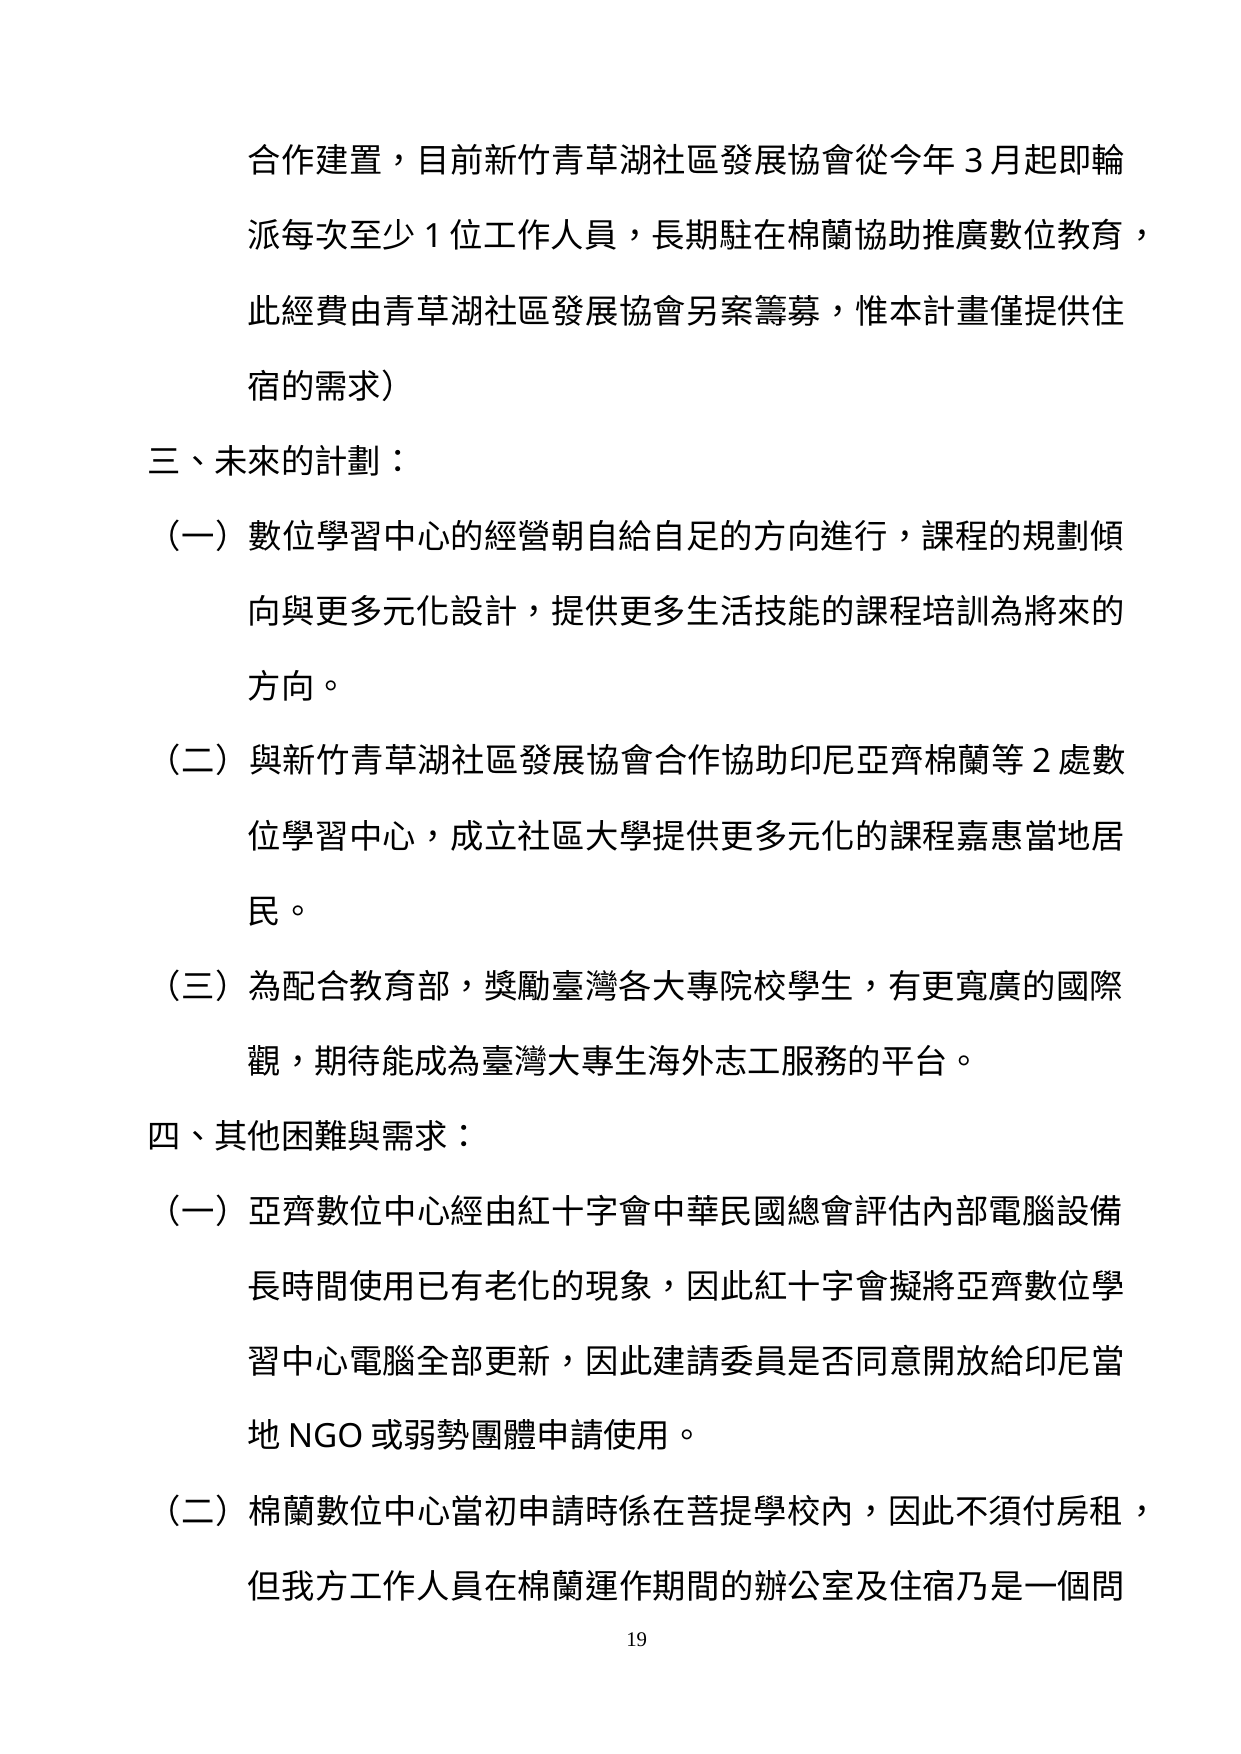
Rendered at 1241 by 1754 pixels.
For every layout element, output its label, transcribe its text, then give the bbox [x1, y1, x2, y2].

text （三）為配合教育部，獎勵臺灣各大專院校學生，有更寬廣的國際觀，期待能成為臺灣大專生海外志工服務的平台。 [148, 946, 1125, 1096]
text 三、未來的計劃： [148, 421, 1125, 496]
text （一）數位學習中心的經營朝自給自足的方向進行，課程的規劃傾向與更多元化設計，提供更多生活技能的課程培訓為將來的方向。 [148, 496, 1125, 721]
text （二）與新竹青草湖社區發展協會合作協助印尼亞齊棉蘭等2處數位學習中心，成立社區大學提供更多元化的課程嘉惠當地居民。 [148, 721, 1125, 946]
text （一）亞齊數位中心經由紅十字會中華民國總會評估內部電腦設備長時間使用已有老化的現象，因此紅十字會擬將亞齊數位學習中心電腦全部更新，因此建請委員是否同意開放給印尼當地NGO或弱勢團體申請使用。 [148, 1171, 1125, 1471]
text （七）今年開辦環保數位師資培訓營，透過擷取國際環境保護資訊，協助棉蘭地區校際編製環保教材並列入正規教育課程（印尼政府目前亦推廣）。（此計畫乃與新竹青草湖社區發展協會合作建置，目前新竹青草湖社區發展協會從今年3月起即輪派每次至少1位工作人員，長期駐在棉蘭協助推廣數位教育，此經費由青草湖社區發展協會另案籌募，惟本計畫僅提供住宿的需求） [148, 121, 1125, 421]
text 四、其他困難與需求： [148, 1096, 1125, 1171]
text （二）棉蘭數位中心當初申請時係在菩提學校內，因此不須付房租，但我方工作人員在棉蘭運作期間的辦公室及住宿乃是一個問題，若長期居住旅館所費不貲，又棉蘭係亞齊入口站，進入亞齊均需經過棉蘭歇腳，住乃是一個很大的問題又住旅館除了花費不貲外，來往的交通安全也是重要考量（棉蘭亞齊沒有公設交通工具，只有民間私營的小黃包車，或計程車或三輪車但這些均是政府無法列管的散車），建請委員同意在原有的預算下，准予租賃房屋1棟（3年房租共計Rp80000000），供工作人員辦公及在棉蘭期間居住使用。 [148, 1471, 1125, 1621]
